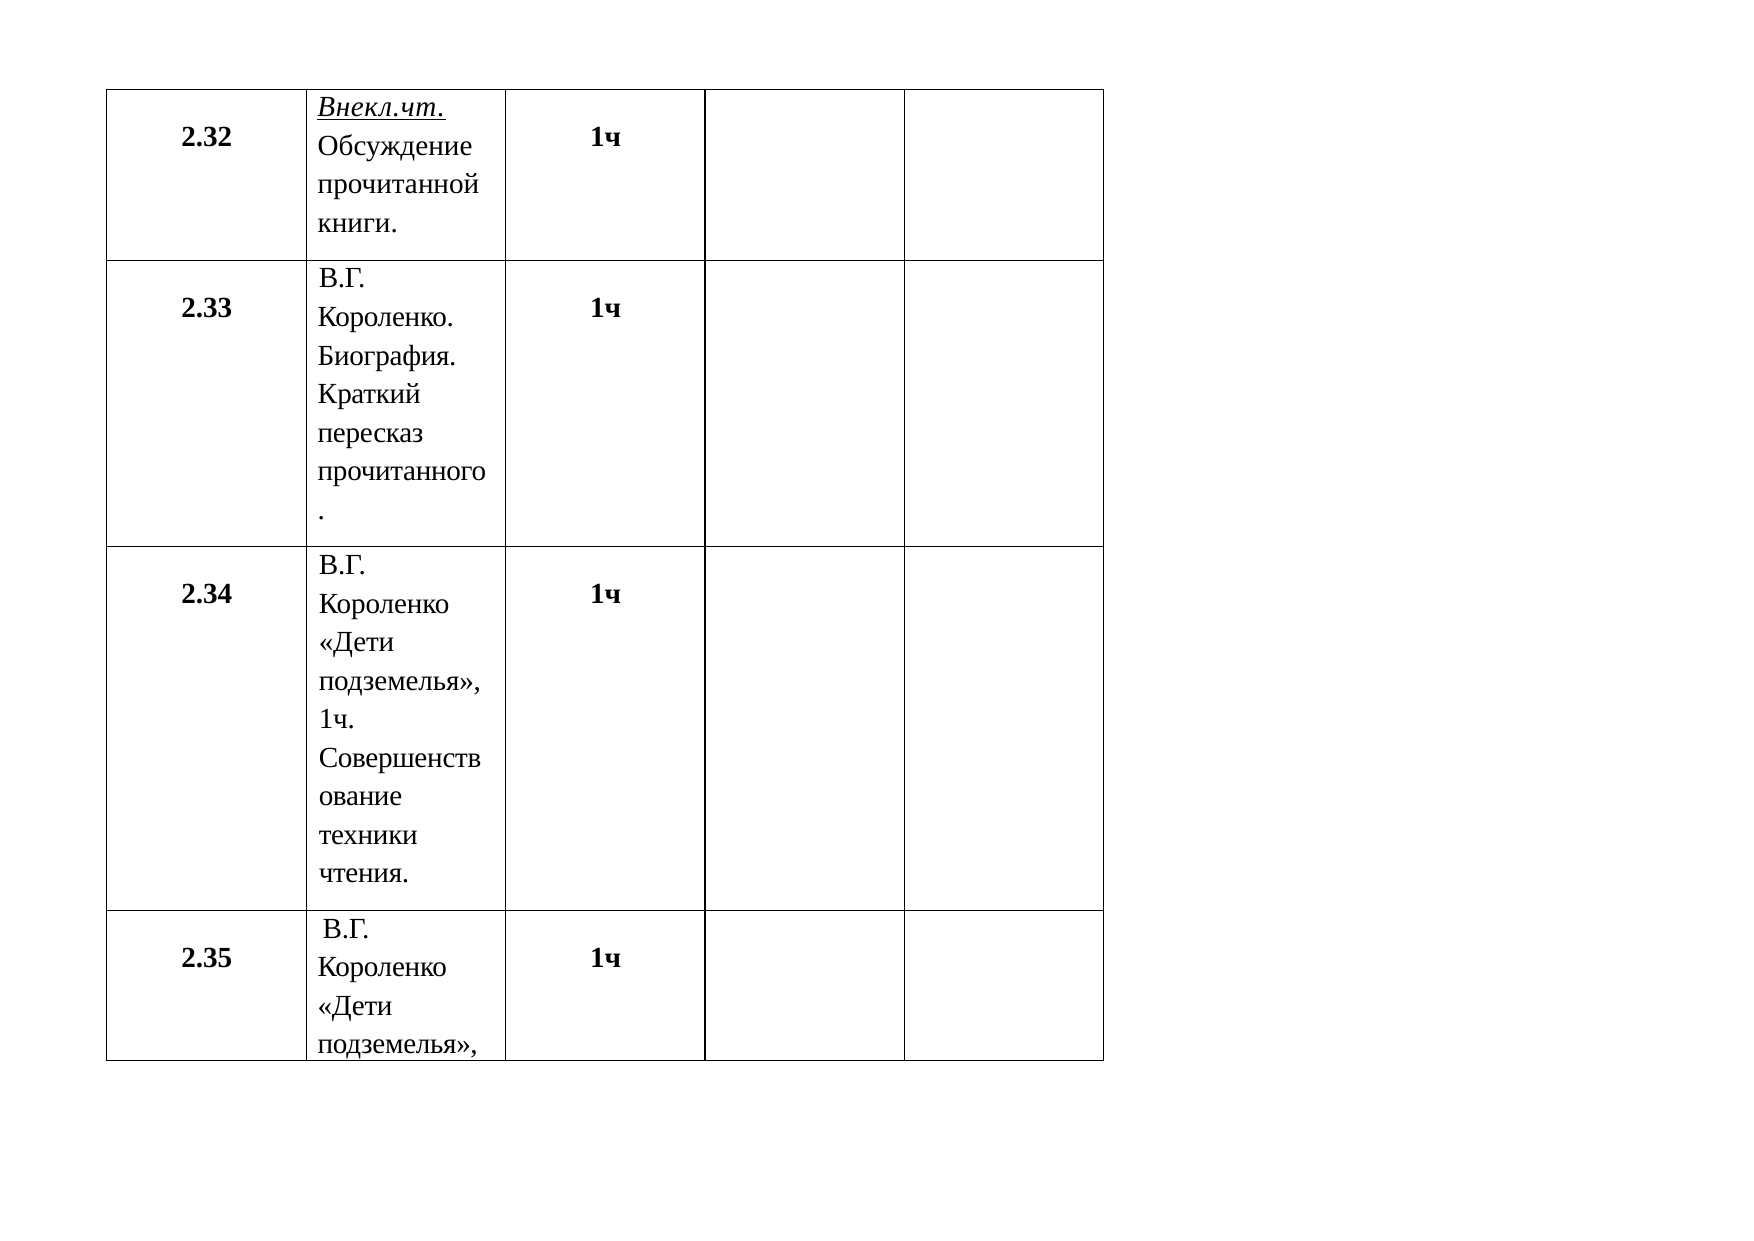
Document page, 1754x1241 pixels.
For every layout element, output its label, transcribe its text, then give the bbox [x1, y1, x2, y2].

table_cell 2.35 [107, 911, 306, 1060]
table_cell В.Г. Короленко «Дети подземелья», 2ч. Подробный пересказ прочитанного. [307, 911, 317, 1060]
table_cell 2.34 [107, 547, 306, 910]
table_cell [905, 90, 1103, 259]
table_cell Внекл.чт. Обсуждение прочитанной книги. [307, 90, 505, 259]
table_cell [706, 911, 904, 1060]
table_cell В.Г. Короленко «Дети подземелья», 2ч. Подробный пересказ прочитанного. [494, 911, 505, 1060]
table_cell [905, 261, 1103, 546]
table_cell [706, 261, 904, 546]
table_cell 2.32 [107, 90, 306, 259]
table_cell 1ч [506, 90, 704, 259]
table_cell 1ч [506, 911, 704, 1060]
table_cell [905, 911, 1103, 1060]
table_cell [905, 547, 1103, 910]
table_cell В.Г. Короленко «Дети подземелья», 1ч. Совершенствование техники чтения. [307, 547, 505, 910]
table_cell 1ч [506, 261, 704, 546]
table_cell [706, 547, 904, 910]
table_cell 1ч [506, 547, 704, 910]
table_cell 2.33 [107, 261, 306, 546]
table_cell [706, 90, 904, 259]
table_cell В.Г. Короленко. Биография. Краткий пересказ прочитанного. [307, 261, 505, 546]
